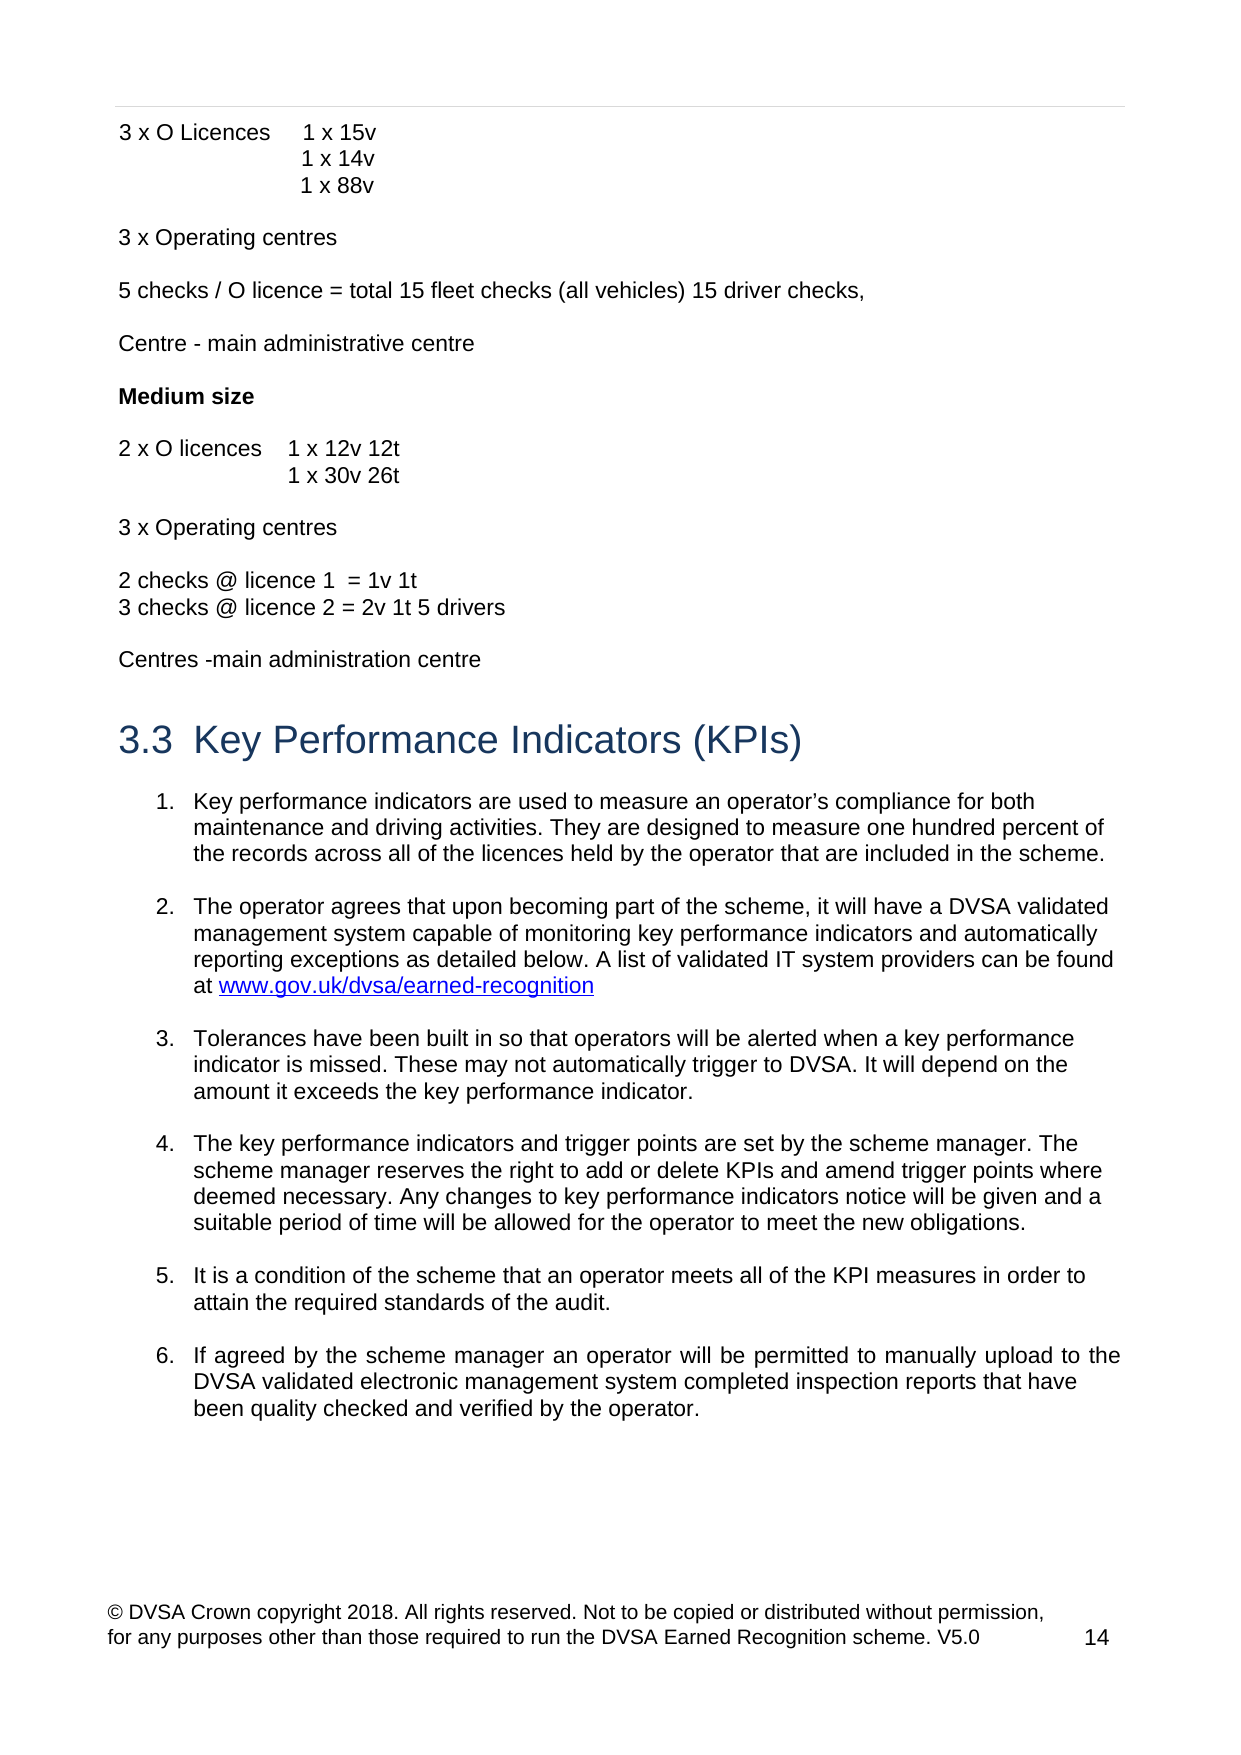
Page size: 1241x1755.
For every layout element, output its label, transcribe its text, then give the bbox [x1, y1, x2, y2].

list checks @ licence 1 = 1v 1t [118, 567, 1241, 593]
text 5 checks / O licence = total 15 fleet checks (all vehicles) 15 driver checks, Centre - main administrative centre [118, 277, 867, 356]
list The operator agrees that upon becoming part of the scheme, it will have a DVSA validated management system capable of monitoring key performance indicators and automatically reporting exceptions as detailed below. A list of validated IT system providers can be found at www.gov.uk/dvsa/earned-recognition [156, 893, 1115, 998]
list If agreed by the scheme manager an operator will be permitted to manually upload to the DVSA validated electronic management system completed inspection reports that have been quality checked and verified by the operator. [156, 1342, 1123, 1421]
text 1 x 30v 26t 3 x Operating centres [118, 462, 401, 541]
list Key performance indicators are used to measure an operator’s compliance for both maintenance and driving activities. They are designed to measure one hundred percent of the records across all of the licences held by the operator that are included in the scheme. [156, 788, 1106, 867]
list Tolerances have been built in so that operators will be alerted when a key performance indicator is missed. These may not automatically trigger to DVSA. It will depend on the amount it exceeds the key performance indicator. [156, 1025, 1075, 1104]
subtitle Key Performance Indicators (KPIs) [118, 716, 1241, 761]
list It is a condition of the scheme that an operator meets all of the KPI measures in order to attain the required standards of the audit. [156, 1262, 1087, 1315]
text 1 x 14v [48, 145, 374, 172]
list The key performance indicators and trigger points are set by the scheme manager. The scheme manager reserves the right to add or delete KPIs and amend trigger points where deemed necessary. Any changes to key performance indicators notice will be given and a suitable period of time will be allowed for the operator to meet the new obligations. [156, 1130, 1103, 1236]
text 2 x O licences 1 x 12v 12t [118, 435, 1241, 462]
text 3 x O Licences 1 x 15v [48, 119, 376, 145]
text 1 x 88v 3 x Operating centres [118, 172, 376, 251]
list checks @ licence 2 = 2v 1t 5 drivers Centres -main administration centre [118, 593, 518, 672]
subtitle Medium size [118, 383, 1241, 409]
